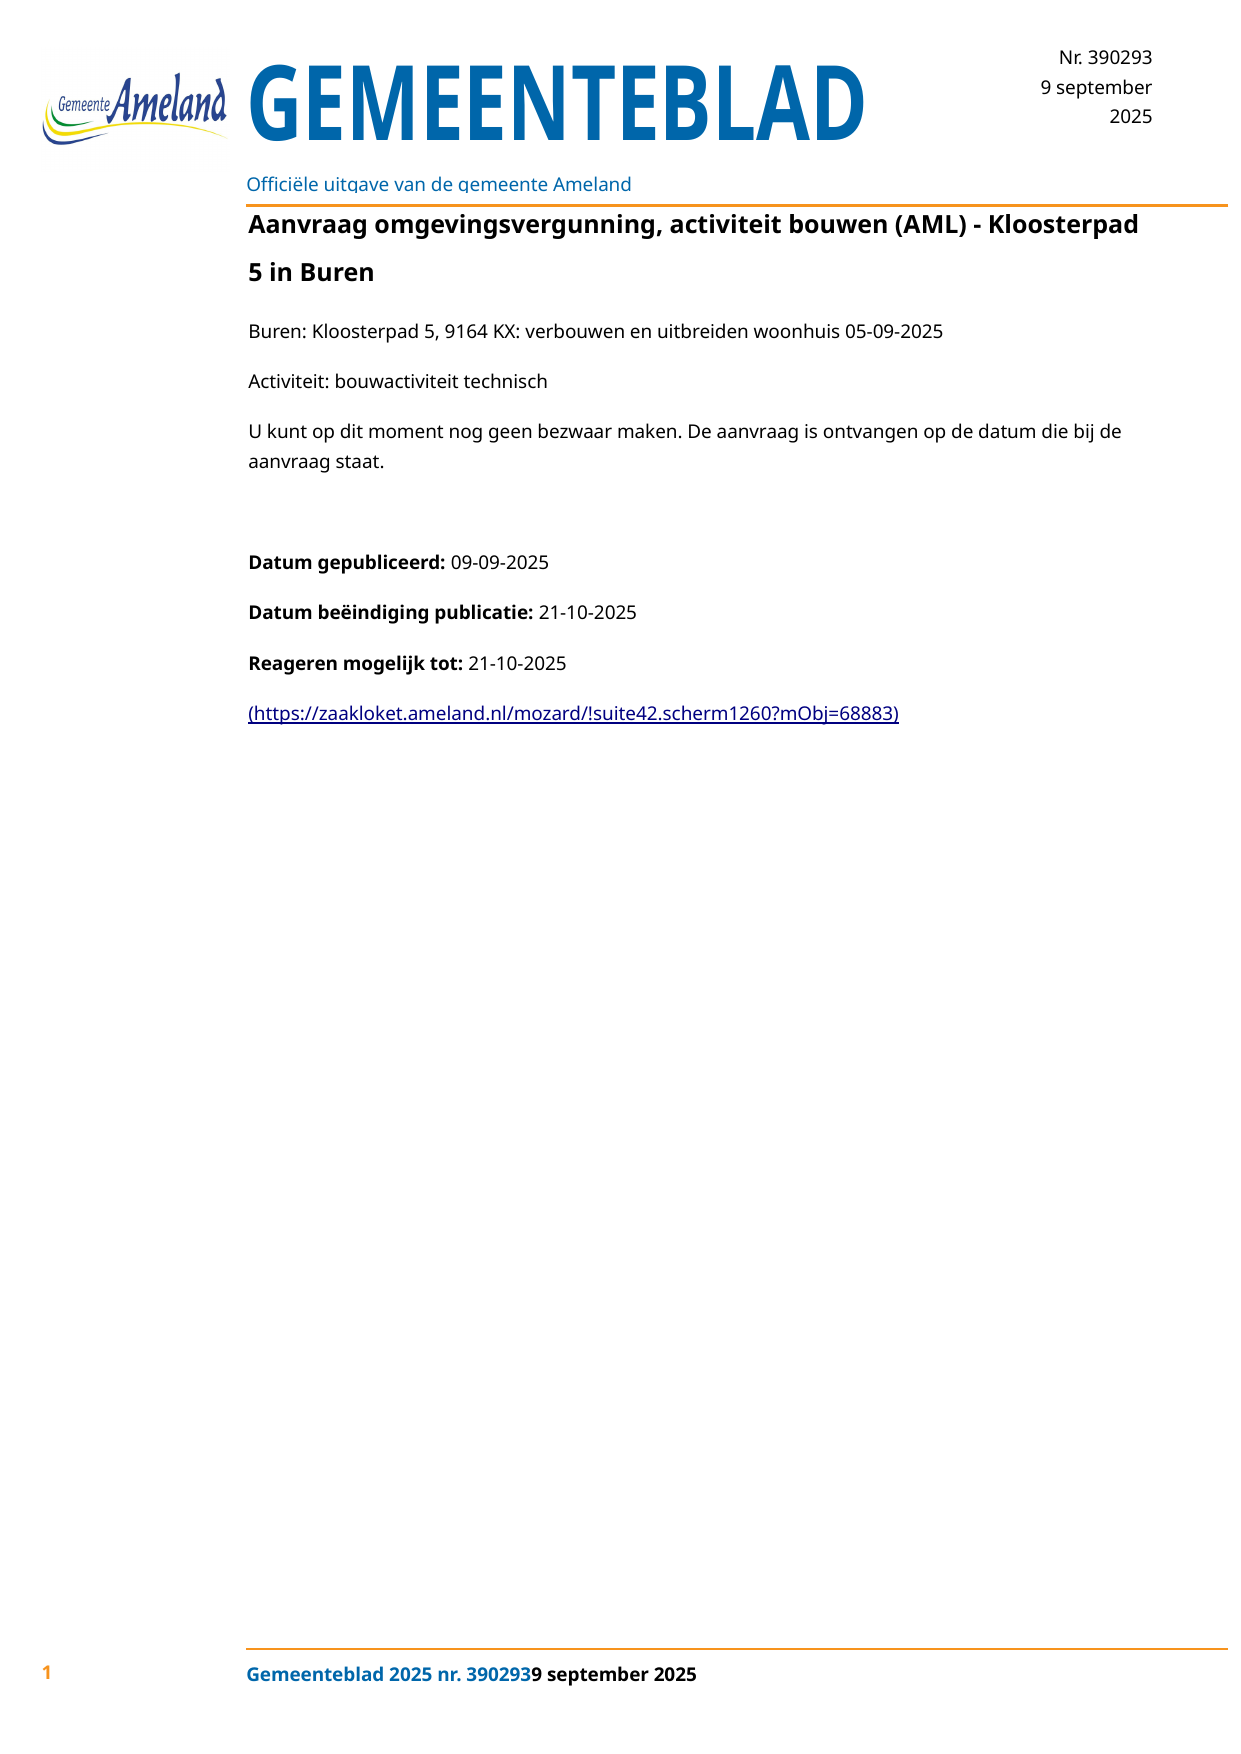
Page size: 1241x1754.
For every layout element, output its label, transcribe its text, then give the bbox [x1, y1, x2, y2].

text Buren: Kloosterpad 5, 9164 KX: verbouwen en uitbreiden woonhuis 05-09-2025 [248, 318, 1152, 344]
text Datum beëindiging publicatie: 21-10-2025 [248, 599, 1152, 625]
text Reageren mogelijk tot: 21-10-2025 [248, 650, 1152, 676]
picture [41, 47, 231, 172]
text (https://zaakloket.ameland.nl/mozard/!suite42.scherm1260?mObj=68883) [248, 700, 1152, 726]
text U kunt op dit moment nog geen bezwaar maken. De aanvraag is ontvangen op de datum die bij de aanvraag staat. [248, 419, 1152, 474]
text Aanvraag omgevingsvergunning, activiteit bouwen (AML) - Kloosterpad 5 in Buren [248, 207, 1152, 288]
text Datum gepubliceerd: 09-09-2025 [248, 549, 1152, 575]
text Activiteit: bouwactiviteit technisch [248, 368, 1152, 394]
